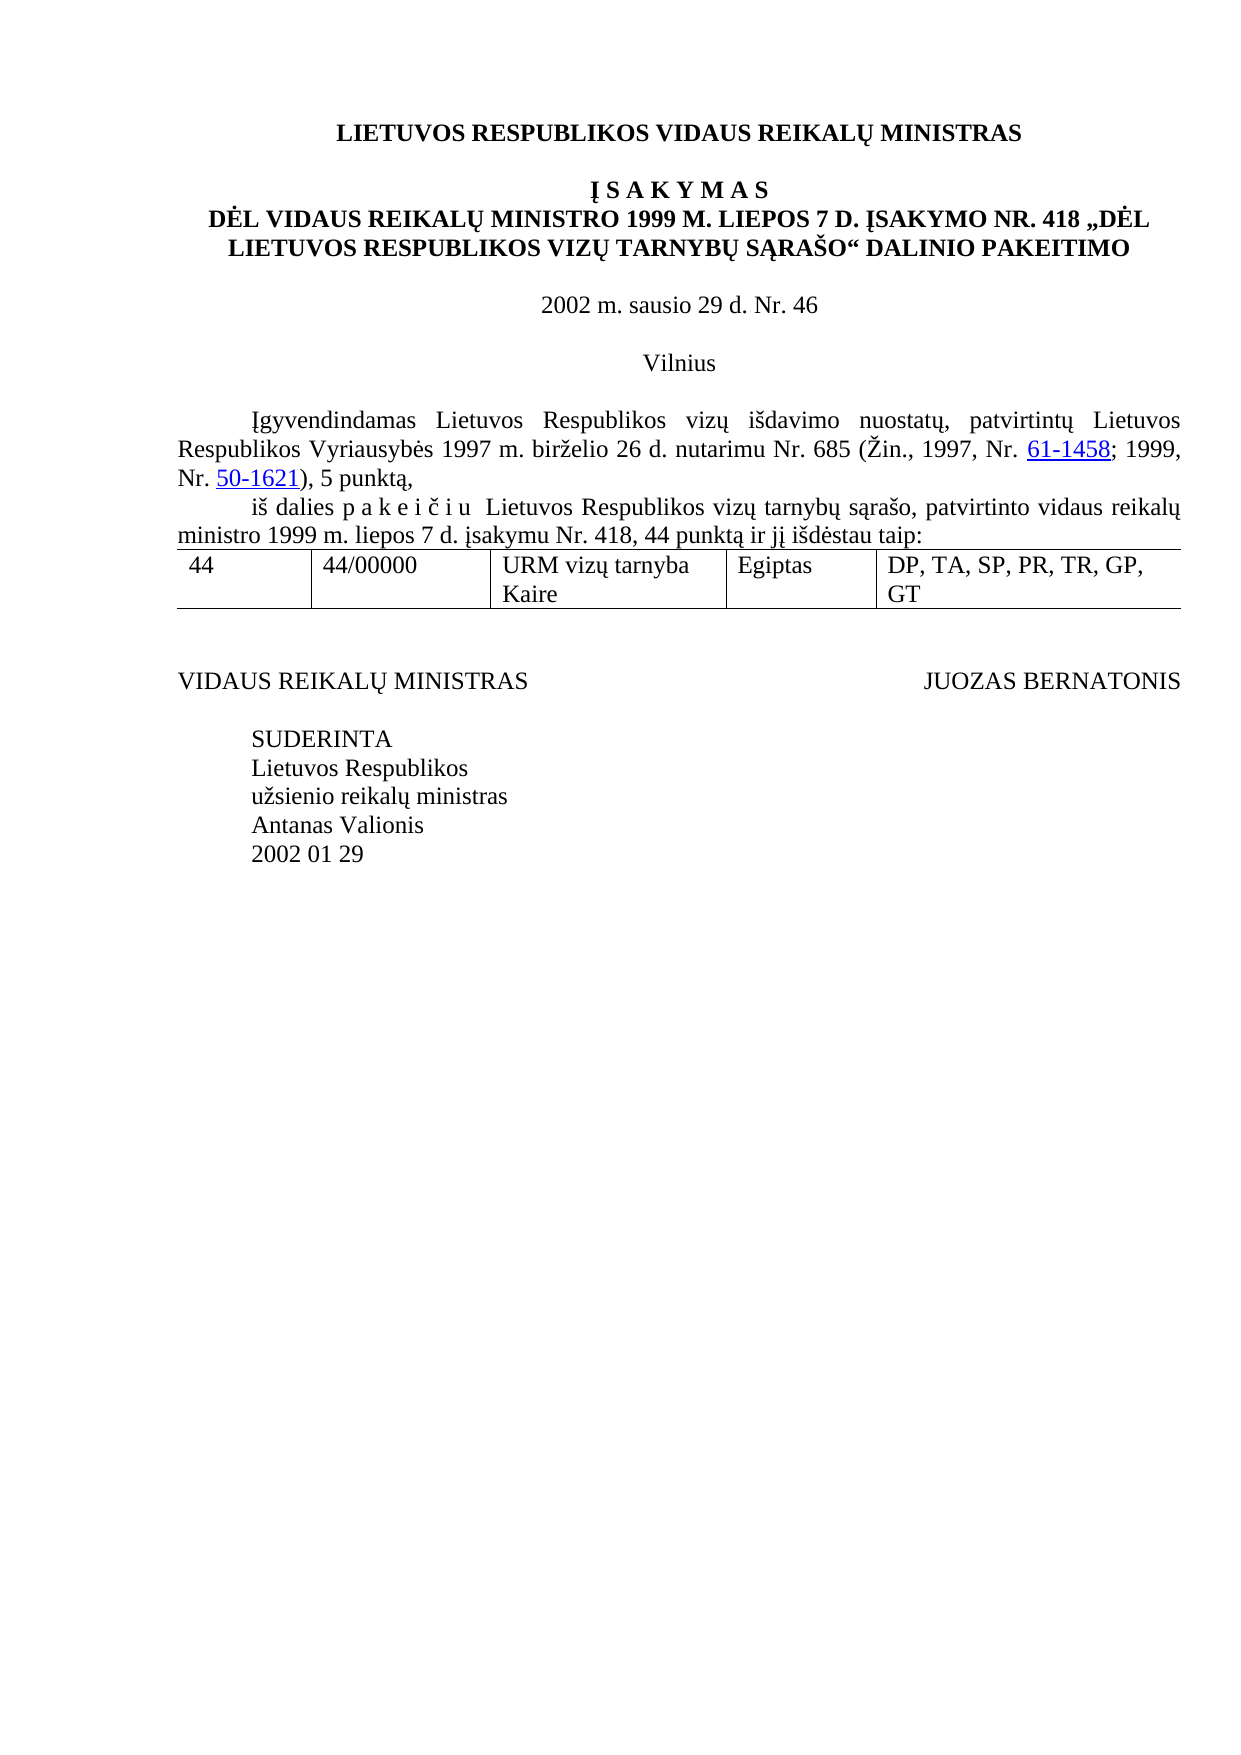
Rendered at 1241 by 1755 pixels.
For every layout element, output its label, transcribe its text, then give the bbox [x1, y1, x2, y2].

table_header 44/00000 [312, 550, 490, 608]
text Į S A K Y M A S [177, 176, 1181, 204]
text Lietuvos Respublikos [177, 753, 1181, 781]
text 2002 m. sausio 29 d. Nr. 46 [177, 291, 1181, 319]
text DĖL VIDAUS REIKALŲ MINISTRO 1999 M. LIEPOS 7 D. ĮSAKYMO NR. 418 „DĖL LIETUVOS RESPUBLIKOS VIZŲ TARNYBŲ SĄRAŠO“ DALINIO PAKEITIMO [177, 204, 1181, 262]
text užsienio reikalų ministras [177, 781, 1181, 810]
text VIDAUS REIKALŲ MINISTRAS JUOZAS BERNATONIS [177, 666, 1181, 695]
text Vilnius [177, 348, 1181, 377]
text 2002 01 29 [177, 839, 1181, 868]
text Antanas Valionis [177, 810, 1181, 839]
text LIETUVOS RESPUBLIKOS VIDAUS REIKALŲ MINISTRAS [177, 118, 1181, 147]
table_header URM vizų tarnyba Kaire [491, 550, 726, 608]
text Įgyvendindamas Lietuvos Respublikos vizų išdavimo nuostatų, patvirtintų Lietuvos Respublikos Vyriausybės 1997 m. birželio 26 d. nutarimu Nr. 685 (Žin., 1997, Nr. 61-1458; 1999, Nr. 50-1621), 5 punktą, [177, 406, 1181, 492]
table_header DP, TA, SP, PR, TR, GP, GT [877, 550, 1181, 608]
table_header Egiptas [727, 550, 876, 608]
text SUDERINTA [177, 724, 1181, 753]
text iš dalies pakeičiu Lietuvos Respublikos vizų tarnybų sąrašo, patvirtinto vidaus reikalų ministro 1999 m. liepos 7 d. įsakymu Nr. 418, 44 punktą ir jį išdėstau taip: [177, 492, 1181, 549]
table_header 44 [177, 550, 311, 608]
